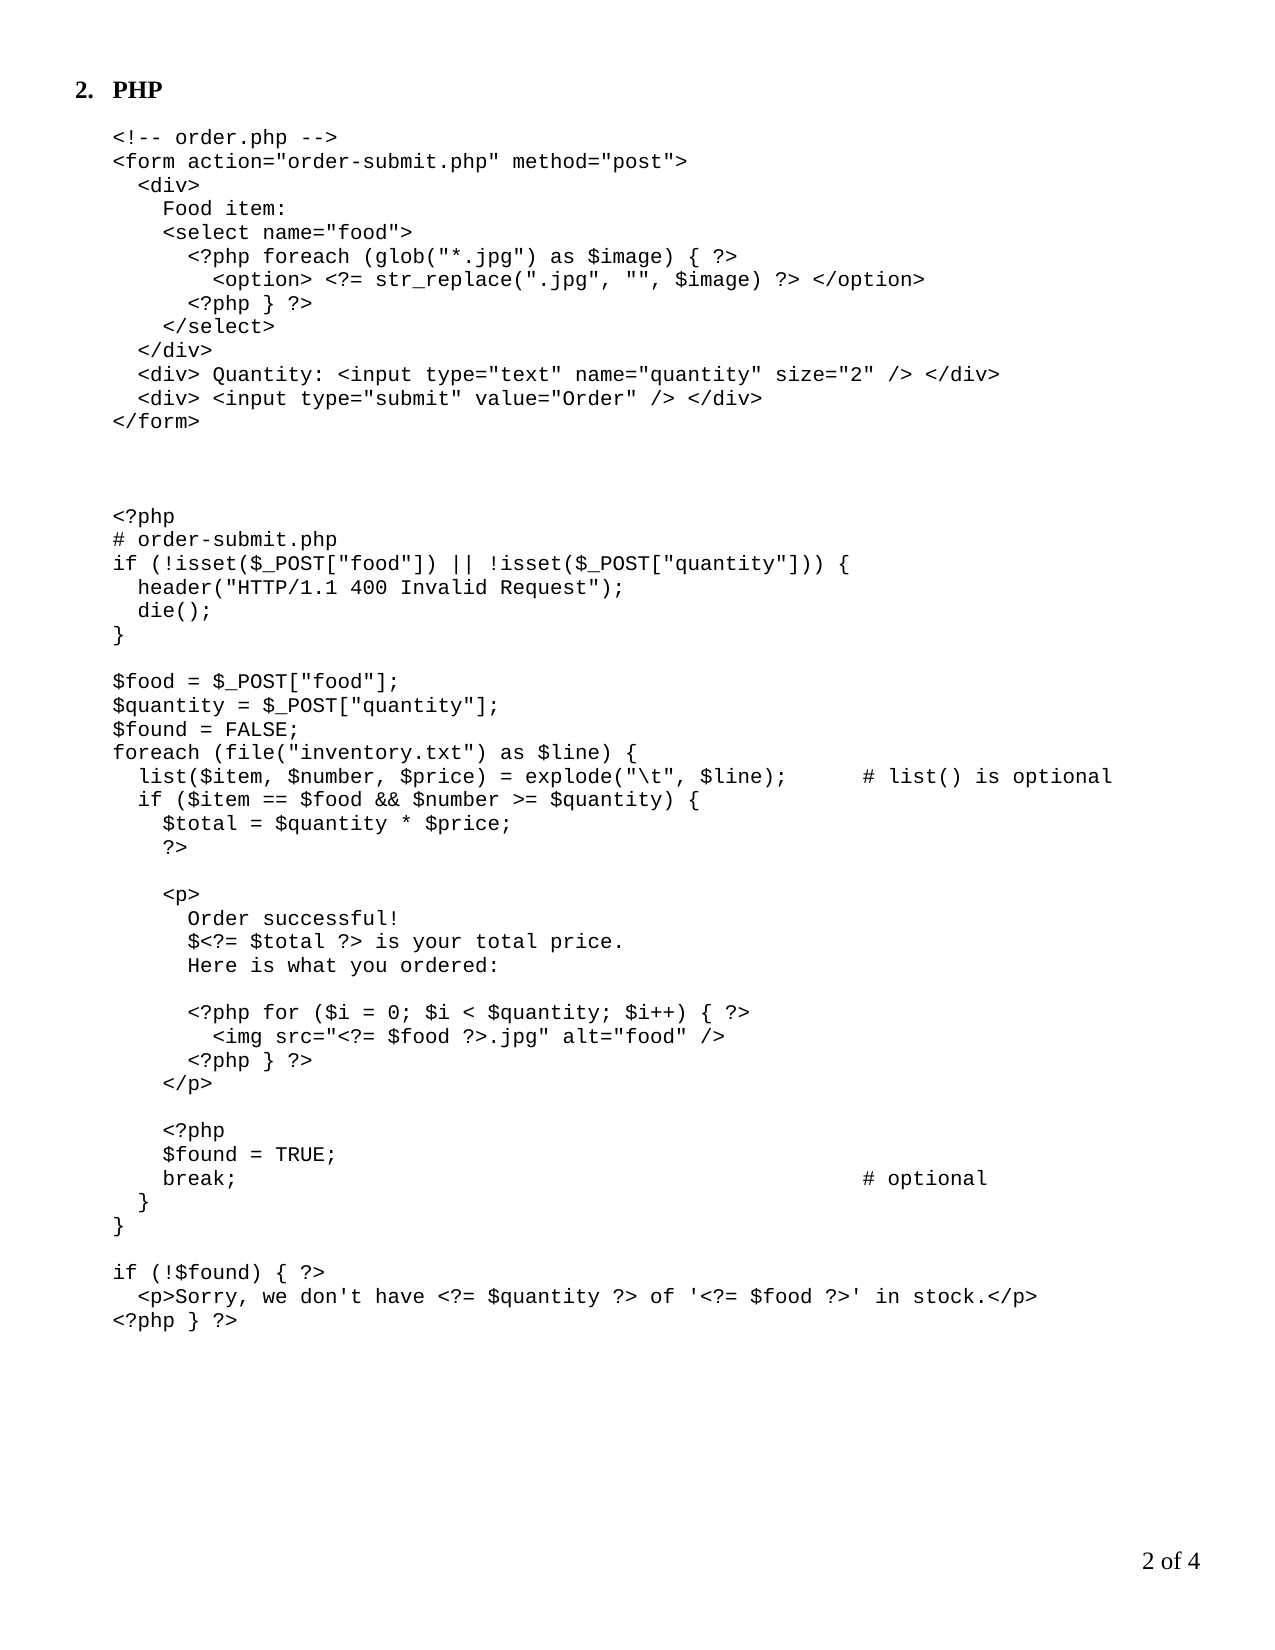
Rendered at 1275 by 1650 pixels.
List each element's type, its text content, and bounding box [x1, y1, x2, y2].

text </div> [112, 340, 1200, 364]
text <select name="food"> [112, 222, 1200, 246]
text die(); [112, 600, 1200, 624]
text <?php foreach (glob("*.jpg") as $image) { ?> [112, 246, 1200, 269]
text <?php } ?> [112, 1310, 1200, 1333]
text Order successful! [112, 908, 1200, 931]
text <img src="<?= $food ?>.jpg" alt="food" /> [112, 1026, 1200, 1049]
text $quantity = $_POST["quantity"]; [112, 695, 1200, 718]
text $found = TRUE; [112, 1144, 1200, 1168]
text <!-- order.php --> [112, 127, 1200, 151]
text <div> <input type="submit" value="Order" /> </div> [112, 387, 1200, 411]
text # order-submit.php [112, 529, 1200, 553]
text } [112, 624, 1200, 648]
text <?php [112, 1121, 1200, 1144]
text <option> <?= str_replace(".jpg", "", $image) ?> </option> [112, 269, 1200, 293]
text </p> [112, 1073, 1200, 1097]
text <?php } ?> [112, 1049, 1200, 1073]
text <div> [112, 175, 1200, 198]
text <?php } ?> [112, 293, 1200, 317]
text Food item: [112, 198, 1200, 222]
text header("HTTP/1.1 400 Invalid Request"); [112, 577, 1200, 600]
text </select> [112, 317, 1200, 340]
text if (!isset($_POST["food"]) || !isset($_POST["quantity"])) { [112, 553, 1200, 577]
text 2. PHP [75, 75, 1200, 104]
text <?php [112, 506, 1200, 529]
text <div> Quantity: <input type="text" name="quantity" size="2" /> </div> [112, 364, 1200, 387]
text <?php for ($i = 0; $i < $quantity; $i++) { ?> [112, 1002, 1200, 1026]
text </form> [112, 411, 1200, 435]
text <p>Sorry, we don't have <?= $quantity ?> of '<?= $food ?>' in stock.</p> [112, 1286, 1200, 1310]
text if (!$found) { ?> [112, 1262, 1200, 1286]
text $total = $quantity * $price; [112, 813, 1200, 837]
text if ($item == $food && $number >= $quantity) { [112, 789, 1200, 813]
text } [112, 1191, 1200, 1215]
text <p> [112, 884, 1200, 908]
text $found = FALSE; [112, 718, 1200, 742]
text list($item, $number, $price) = explode("\t", $line); # list() is optional [112, 766, 1200, 789]
text break; # optional [112, 1168, 1200, 1191]
text <form action="order-submit.php" method="post"> [112, 151, 1200, 175]
text Here is what you ordered: [112, 955, 1200, 979]
text ?> [112, 837, 1200, 860]
text $<?= $total ?> is your total price. [112, 931, 1200, 955]
text $food = $_POST["food"]; [112, 671, 1200, 695]
text foreach (file("inventory.txt") as $line) { [112, 742, 1200, 766]
text } [112, 1215, 1200, 1239]
